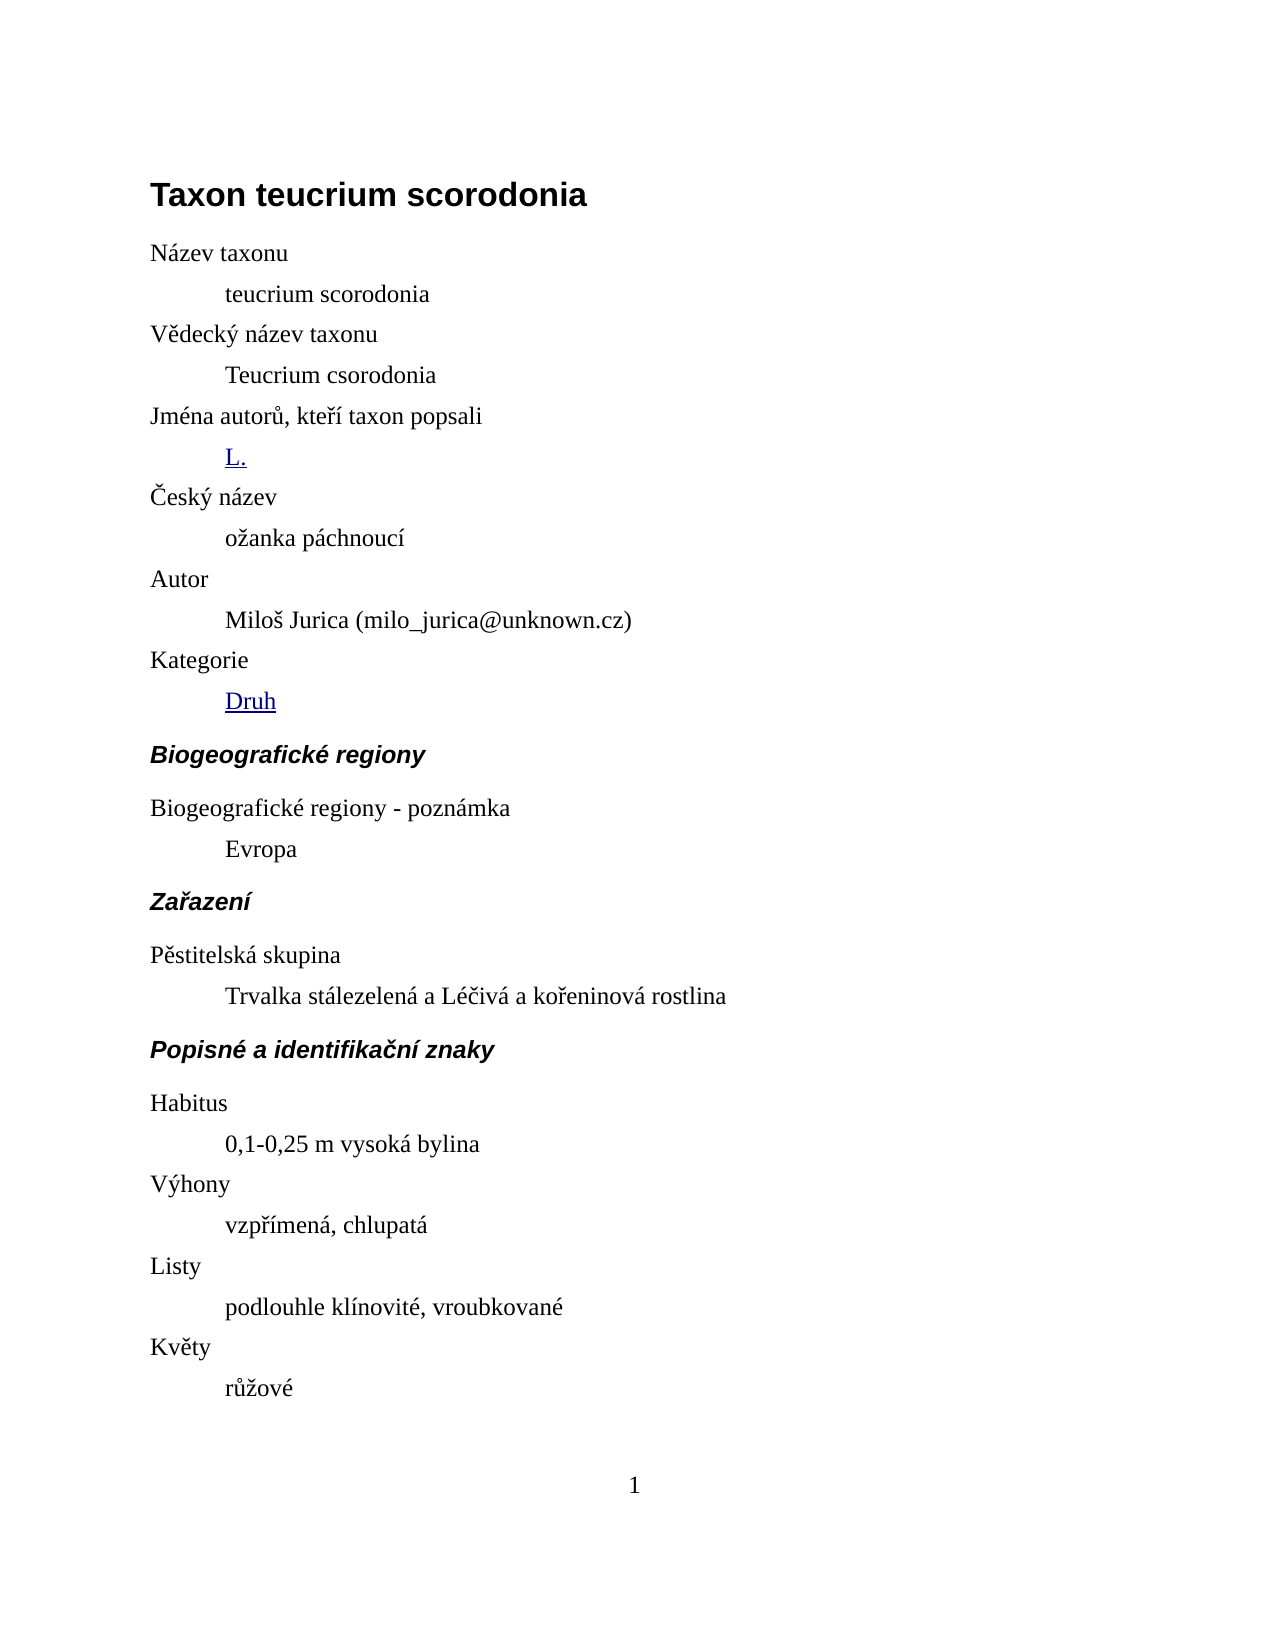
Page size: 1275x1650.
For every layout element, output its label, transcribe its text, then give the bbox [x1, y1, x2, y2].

text Biogeografické regiony - poznámka [150, 793, 1125, 822]
text L. [225, 442, 1125, 471]
text Výhony [150, 1169, 1125, 1198]
text Vědecký název taxonu [150, 319, 1125, 348]
text Název taxonu [150, 238, 1125, 267]
text Květy [150, 1332, 1125, 1361]
subtitle Taxon teucrium scorodonia [150, 175, 1125, 214]
text Miloš Jurica (milo_jurica@unknown.cz) [225, 605, 1125, 633]
subtitle Popisné a identifikační znaky [150, 1035, 1125, 1063]
text Evropa [225, 834, 1125, 862]
text Habitus [150, 1088, 1125, 1117]
text Autor [150, 564, 1125, 593]
text podlouhle klínovité, vroubkované [225, 1292, 1125, 1320]
subtitle Biogeografické regiony [150, 740, 1125, 768]
text Jména autorů, kteří taxon popsali [150, 401, 1125, 430]
text Český název [150, 482, 1125, 511]
text Druh [225, 686, 1125, 715]
subtitle Zařazení [150, 887, 1125, 916]
text Listy [150, 1251, 1125, 1279]
text Trvalka stálezelená a Léčivá a kořeninová rostlina [225, 981, 1125, 1010]
text Kategorie [150, 645, 1125, 674]
text 0,1-0,25 m vysoká bylina [225, 1129, 1125, 1157]
text teucrium scorodonia [225, 279, 1125, 308]
text vzpřímená, chlupatá [225, 1210, 1125, 1239]
text Teucrium csorodonia [225, 360, 1125, 389]
text ožanka páchnoucí [225, 523, 1125, 552]
text Pěstitelská skupina [150, 940, 1125, 969]
text růžové [225, 1373, 1125, 1402]
